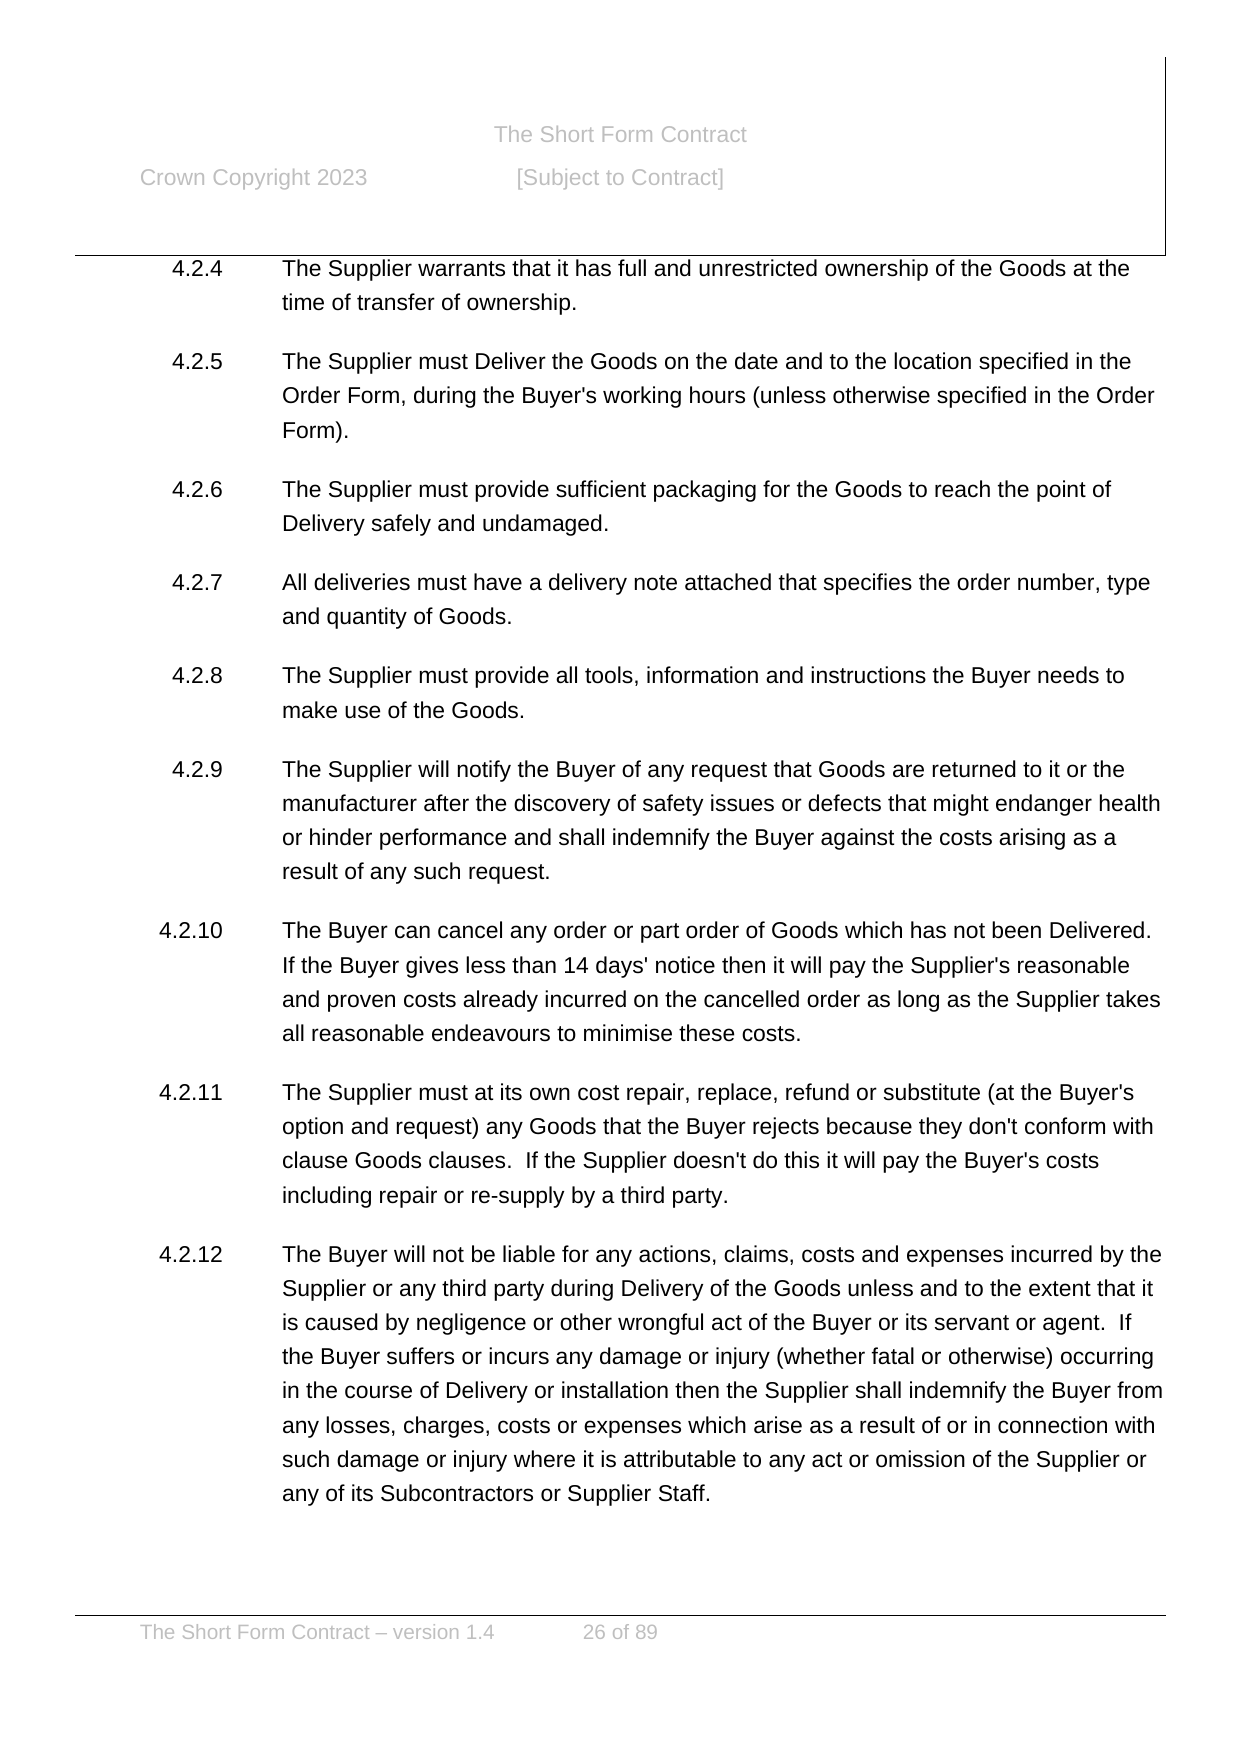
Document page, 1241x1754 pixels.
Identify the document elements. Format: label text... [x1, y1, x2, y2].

list The Supplier must provide sufficient packaging for the Goods to reach the point of Delivery safely and undamaged. [223, 476, 1166, 536]
list The Supplier must at its own cost repair, replace, refund or substitute (at the Buyer's option and request) any Goods that the Buyer rejects because they don't conform with clause 4.2. If the Supplier doesn't do this it will pay the Buyer's costs including repair or re-supply by a third party. [223, 1079, 1166, 1208]
list The Supplier warrants that it has full and unrestricted ownership of the Goods at the time of transfer of ownership. [223, 255, 1166, 316]
list The Buyer will not be liable for any actions, claims, costs and expenses incurred by the Supplier or any third party during Delivery of the Goods unless and to the extent that it is caused by negligence or other wrongful act of the Buyer or its servant or agent. If the Buyer suffers or incurs any damage or injury (whether fatal or otherwise) occurring in the course of Delivery or installation then the Supplier shall indemnify the Buyer from any losses, charges, costs or expenses which arise as a result of or in connection with such damage or injury where it is attributable to any act or omission of the Supplier or any of its Subcontractors or Supplier Staff. [223, 1241, 1166, 1506]
list The Supplier must Deliver the Goods on the date and to the location specified in the Order Form, during the Buyer's working hours (unless otherwise specified in the Order Form). [223, 348, 1166, 443]
list The Buyer can cancel any order or part order of Goods which has not been Delivered. If the Buyer gives less than 14 days' notice then it will pay the Supplier's reasonable and proven costs already incurred on the cancelled order as long as the Supplier takes all reasonable endeavours to minimise these costs. [223, 917, 1166, 1046]
list The Supplier must provide all tools, information and instructions the Buyer needs to make use of the Goods. [223, 662, 1166, 723]
list All deliveries must have a delivery note attached that specifies the order number, type and quantity of Goods. [223, 569, 1166, 630]
list The Supplier will notify the Buyer of any request that Goods are returned to it or the manufacturer after the discovery of safety issues or defects that might endanger health or hinder performance and shall indemnify the Buyer against the costs arising as a result of any such request. [223, 756, 1166, 885]
